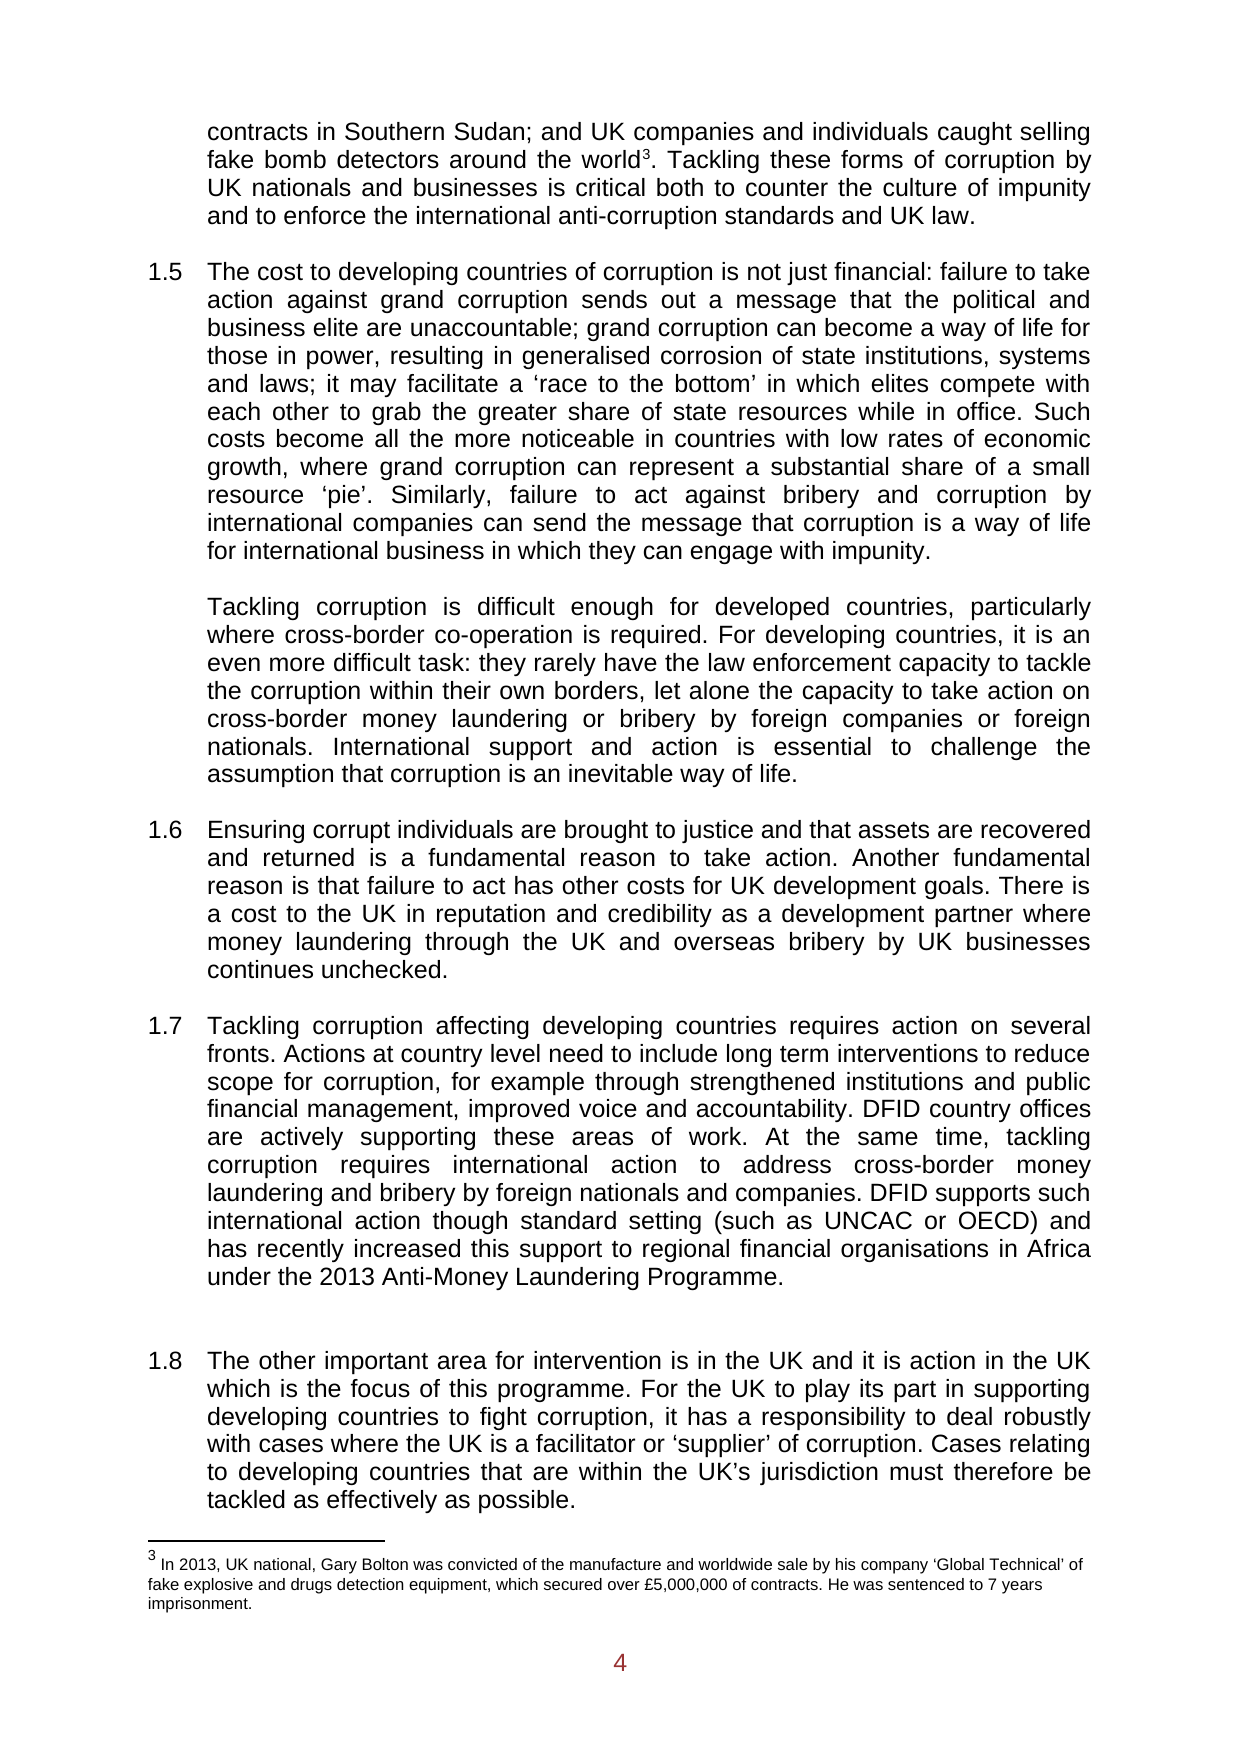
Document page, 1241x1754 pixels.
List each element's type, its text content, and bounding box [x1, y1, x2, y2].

list Tackling corruption is difficult enough for developed countries, particularly where cross-border co-operation is required. For developing countries, it is an even more difficult task: they rarely have the law enforcement capacity to tackle the corruption within their own borders, let alone the capacity to take action on cross-border money laundering or bribery by foreign companies or foreign nationals. International support and action is essential to challenge the assumption that corruption is an inevitable way of life. [207, 593, 1092, 788]
list Ensuring corrupt individuals are brought to justice and that assets are recovered and returned is a fundamental reason to take action. Another fundamental reason is that failure to act has other costs for UK development goals. There is a cost to the UK in reputation and credibility as a development partner where money laundering through the UK and overseas bribery by UK businesses continues unchecked. [148, 816, 1092, 983]
list The cost to developing countries of corruption is not just financial: failure to take action against grand corruption sends out a message that the political and business elite are unaccountable; grand corruption can become a way of life for those in power, resulting in generalised corrosion of state institutions, systems and laws; it may facilitate a ‘race to the bottom’ in which elites compete with each other to grab the greater share of state resources while in office. Such costs become all the more noticeable in countries with low rates of economic growth, where grand corruption can represent a substantial share of a small resource ‘pie’. Similarly, failure to act against bribery and corruption by international companies can send the message that corruption is a way of life for international business in which they can engage with impunity. [148, 258, 1092, 565]
list Tackling corruption affecting developing countries requires action on several fronts. Actions at country level need to include long term interventions to reduce scope for corruption, for example through strengthened institutions and public financial management, improved voice and accountability. DFID country offices are actively supporting these areas of work. At the same time, tackling corruption requires international action to address cross-border money laundering and bribery by foreign nationals and companies. DFID supports such international action though standard setting (such as UNCAC or OECD) and has recently increased this support to regional financial organisations in Africa under the 2013 Anti-Money Laundering Programme. [148, 1011, 1092, 1291]
list contracts in Southern Sudan; and UK companies and individuals caught selling fake bomb detectors around the world. Tackling these forms of corruption by UK nationals and businesses is critical both to counter the culture of impunity and to enforce the international anti-corruption standards and UK law. [148, 118, 1092, 230]
list In 2013, UK national, Gary Bolton was convicted of the manufacture and worldwide sale by his company ‘Global Technical’ of fake explosive and drugs detection equipment, which secured over £5,000,000 of contracts. He was sentenced to 7 years imprisonment. [148, 1547, 1092, 1613]
list The other important area for intervention is in the UK and it is action in the UK which is the focus of this programme. For the UK to play its part in supporting developing countries to fight corruption, it has a responsibility to deal robustly with cases where the UK is a facilitator or ‘supplier’ of corruption. Cases relating to developing countries that are within the UK’s jurisdiction must therefore be tackled as effectively as possible. [148, 1346, 1092, 1514]
